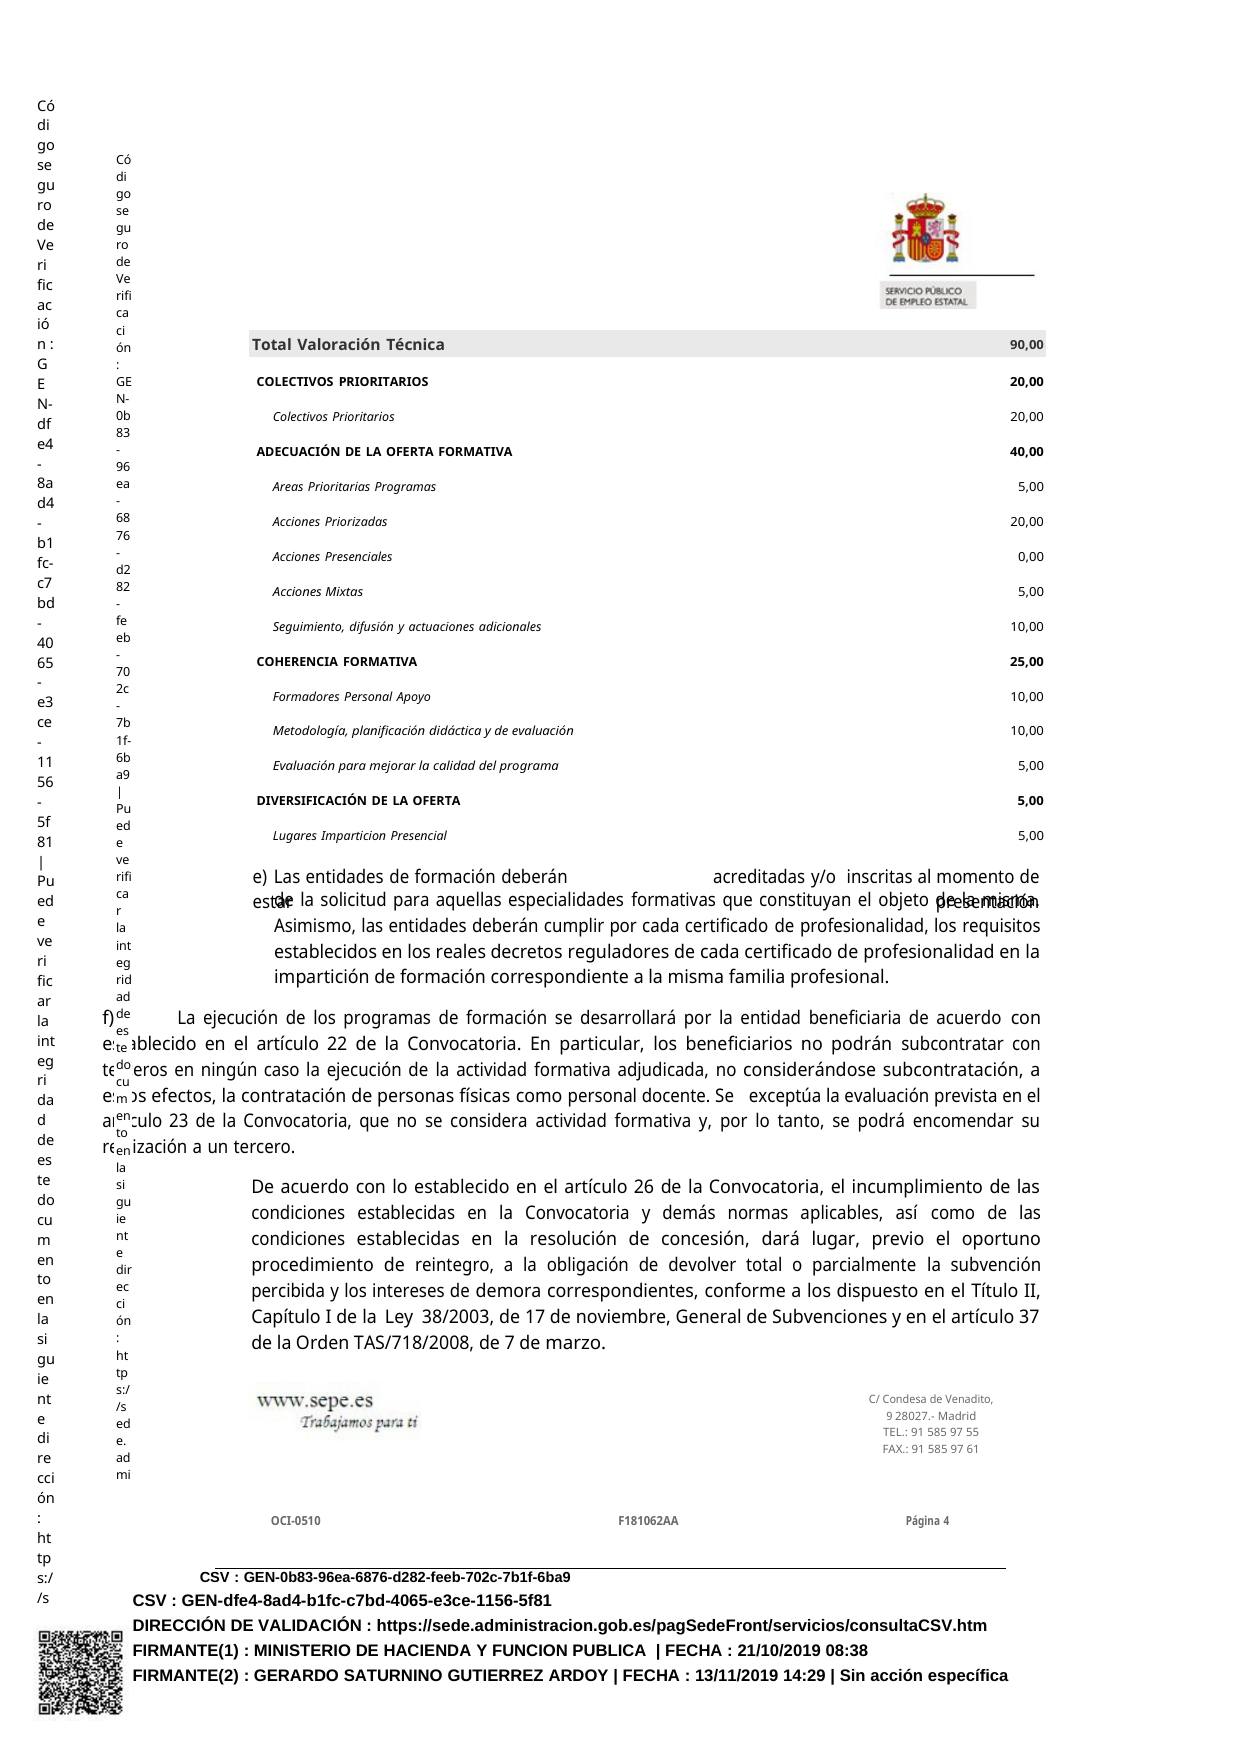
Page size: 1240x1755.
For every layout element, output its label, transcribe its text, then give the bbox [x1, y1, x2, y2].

table_header 90,00 [609, 330, 1046, 357]
table_cell 10,00 [609, 678, 1046, 712]
table_cell 20,00 [609, 503, 1046, 538]
table_cell Lugares Imparticion Presencial [249, 817, 609, 852]
table_cell 10,00 [609, 608, 1046, 643]
table_cell Acciones Presenciales [249, 538, 609, 573]
table_cell 40,00 [609, 433, 1046, 468]
table_cell 0,00 [609, 538, 1046, 573]
table_cell COHERENCIA FORMATIVA [249, 643, 609, 678]
table_cell Seguimiento, difusión y actuaciones adicionales [249, 608, 609, 643]
table_cell 5,00 [609, 782, 1046, 817]
table_cell 5,00 [609, 748, 1046, 782]
table_cell Areas Prioritarias Programas [249, 468, 609, 503]
text De acuerdo con lo establecido en el artículo 26 de la Convocatoria, el incumplimiento de las condiciones establecidas en la Convocatoria y demás normas aplicables, así como de las condiciones establecidas en la resolución de concesión, dará lugar, previo el oportuno procedimiento de reintegro, a la obligación de devolver total o parcialmente la subvención percibida y los intereses de demora correspondientes, conforme a los dispuesto en el Título II, Capítulo I de la Ley 38/2003, de 17 de noviembre, General de Subvenciones y en el artículo 37 de la Orden TAS/718/2008, de 7 de marzo. [251, 1174, 1041, 1355]
text TEL.: 91 585 97 55 [864, 1424, 997, 1440]
text C/ Condesa de Venadito, 9 28027.- Madrid [864, 1392, 997, 1424]
text FAX.: 91 585 97 61 [864, 1441, 997, 1456]
text Código seguro de Verificación : GEN-dfe4-8ad4-b1fc-c7bd-4065-e3ce-1156-5f81 | Puede verificar la integridad de este documento en la siguiente dirección : https://sede.administracion.gob.es/pagSedeFront/servicios/consultaCSV.htm [37, 95, 55, 1609]
table_cell 10,00 [609, 713, 1046, 747]
table_cell COLECTIVOS PRIORITARIOS [249, 357, 609, 398]
table_cell 5,00 [609, 817, 1046, 852]
table_cell e) Las entidades de formación deberán estar [249, 853, 609, 891]
table_cell 25,00 [609, 643, 1046, 678]
text OCI-0510 F181062AA Página 4 [271, 1512, 1081, 1529]
table_header Total Valoración Técnica [249, 330, 609, 357]
table_cell Acciones Priorizadas [249, 503, 609, 538]
table_cell Colectivos Prioritarios [249, 399, 609, 433]
table_cell Metodología, planificación didáctica y de evaluación [249, 713, 609, 747]
table_cell 5,00 [609, 573, 1046, 608]
table_cell ADECUACIÓN DE LA OFERTA FORMATIVA [249, 433, 609, 468]
table_cell 5,00 [609, 468, 1046, 503]
list La ejecución de los programas de formación se desarrollará por la entidad beneficiaria de acuerdo con establecido en el artículo 22 de la Convocatoria. En particular, los beneficiarios no podrán subcontratar con terceros en ningún caso la ejecución de la actividad formativa adjudicada, no considerándose subcontratación, a estos efectos, la contratación de personas físicas como personal docente. Se exceptúa la evaluación prevista en el artículo 23 de la Convocatoria, que no se considera actividad formativa y, por lo tanto, se podrá encomendar su realización a un tercero. [132, 1004, 1041, 1159]
text CSV : GEN-0b83-96ea-6876-d282-feeb-702c-7b1f-6ba9 [199, 1556, 1081, 1585]
table_cell 20,00 [609, 357, 1046, 398]
text Código seguro de Verificación : GEN-0b83-96ea-6876-d282-feeb-702c-7b1f-6ba9 | Puede verificar la integridad de este documento en la siguiente dirección : https://sede.administracion.gob.es/pagSedeFront/servicios/consultaCSV.htm [116, 151, 132, 1486]
text de la solicitud para aquellas especialidades formativas que constituyan el objeto de la misma. Asimismo, las entidades deberán cumplir por cada certificado de profesionalidad, los requisitos establecidos en los reales decretos reguladores de cada certificado de profesionalidad en la impartición de formación correspondiente a la misma familia profesional. [274, 891, 1041, 989]
table_cell acreditadas y/o inscritas al momento de presentación [609, 853, 1046, 891]
table_cell 20,00 [609, 399, 1046, 433]
table_cell Formadores Personal Apoyo [249, 678, 609, 712]
table_cell Acciones Mixtas [249, 573, 609, 608]
table_cell Evaluación para mejorar la calidad del programa [249, 748, 609, 782]
table_cell DIVERSIFICACIÓN DE LA OFERTA [249, 782, 609, 817]
